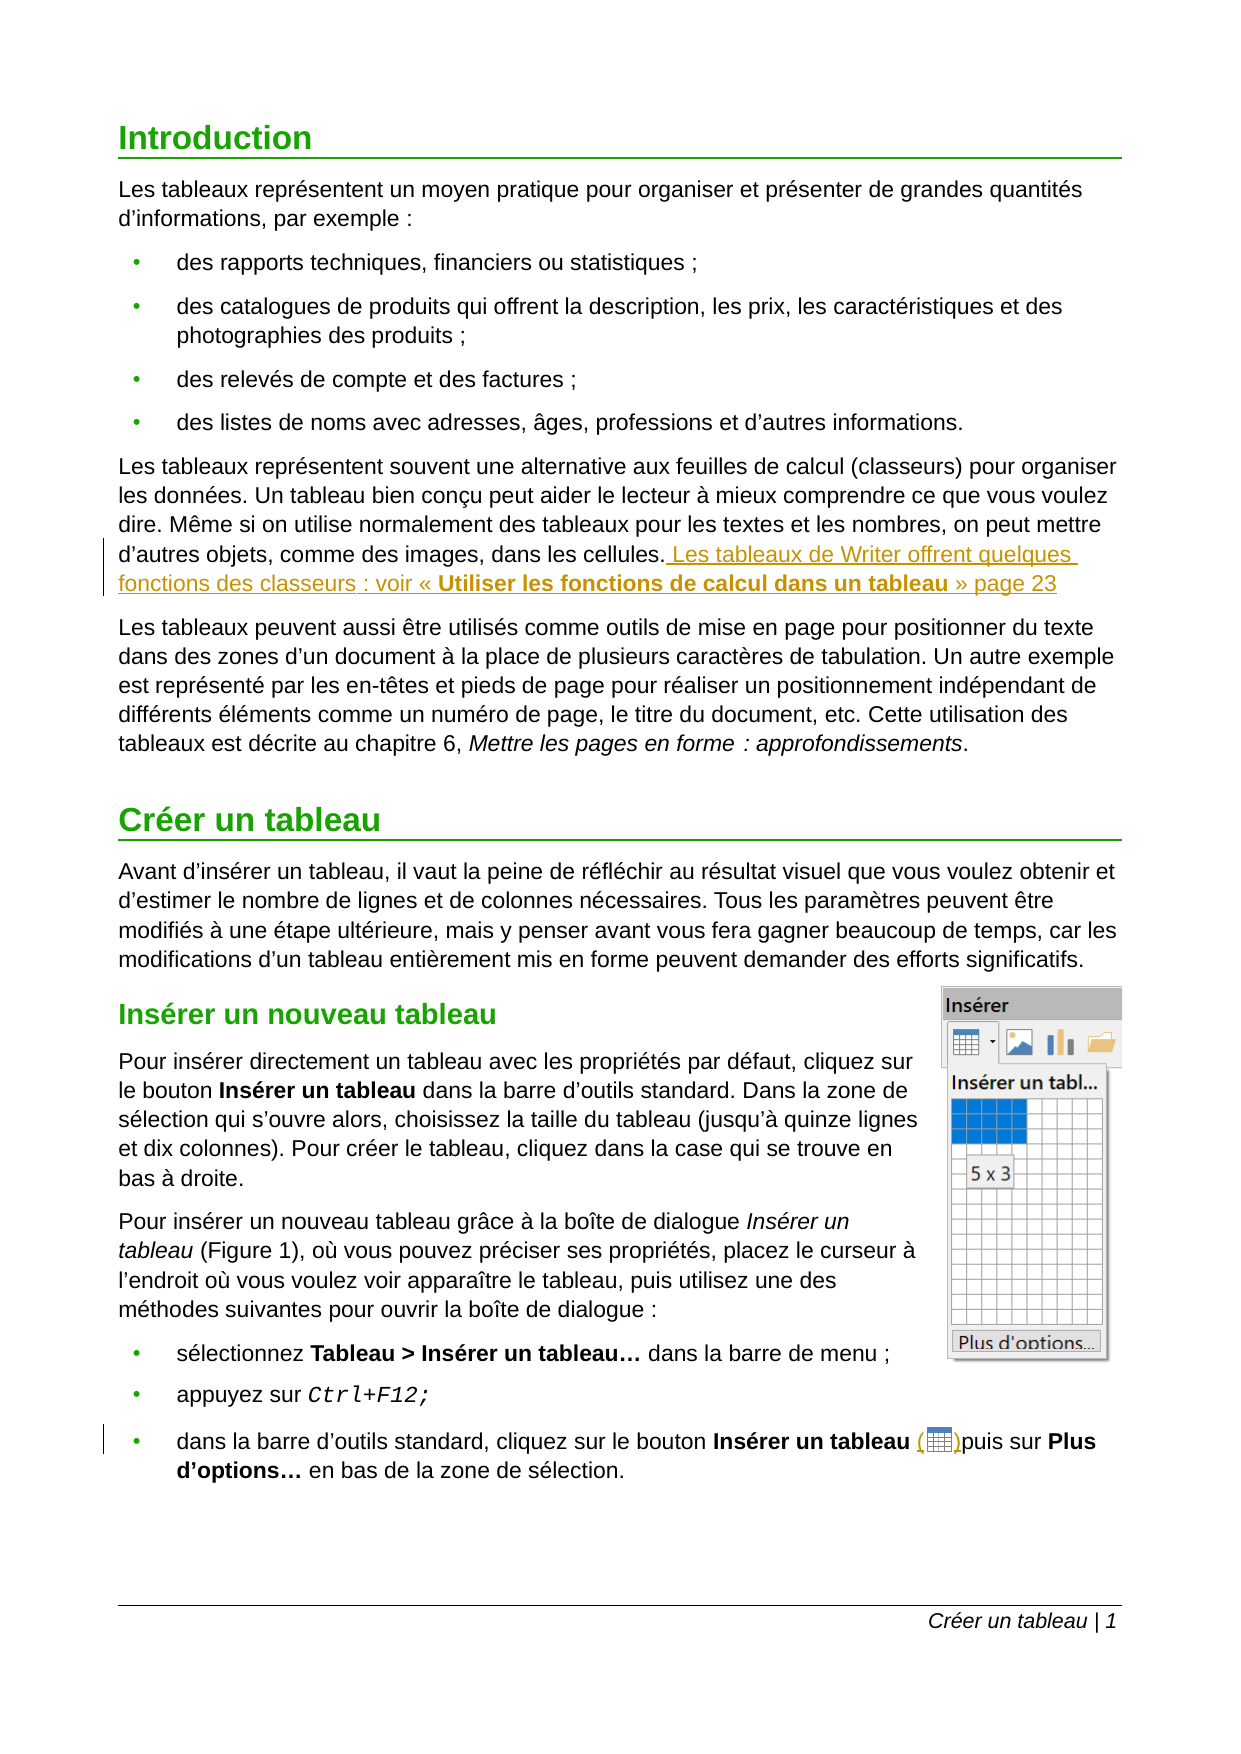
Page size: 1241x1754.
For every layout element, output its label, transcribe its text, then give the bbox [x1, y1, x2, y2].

list des rapports techniques, financiers ou statistiques ; [133, 246, 1122, 275]
picture [924, 1424, 954, 1454]
list des listes de noms avec adresses, âges, professions et d’autres informations. [133, 407, 1122, 436]
subtitle Créer un tableau [118, 800, 1122, 839]
picture [940, 986, 1123, 1364]
subtitle Introduction [118, 118, 1122, 157]
text Avant d’insérer un tableau, il vaut la peine de réfléchir au résultat visuel que vous voulez obtenir et d’estimer le nombre de lignes et de colonnes nécessaires. Tous les paramètres peuvent être modifiés à une étape ultérieure, mais y penser avant vous fera gagner beaucoup de temps, car les modifications d’un tableau entièrement mis en forme peuvent demander des efforts significatifs. [118, 855, 1122, 972]
text Pour insérer un nouveau tableau grâce à la boîte de dialogue Insérer un tableau (Figure 1), où vous pouvez préciser ses propriétés, placez le curseur à l’endroit où vous voulez voir apparaître le tableau, puis utilisez une des méthodes suivantes pour ouvrir la boîte de dialogue : [118, 1205, 940, 1322]
text Les tableaux représentent souvent une alternative aux feuilles de calcul (classeurs) pour organiser les données. Un tableau bien conçu peut aider le lecteur à mieux comprendre ce que vous voulez dire. Même si on utilise normalement des tableaux pour les textes et les nombres, on peut mettre d’autres objets, comme des images, dans les cellules. Les tableaux de Writer offrent quelques fonctions des classeurs : voir « Utiliser les fonctions de calcul dans un tableau » page 23 [118, 450, 1122, 596]
list dans la barre d’outils standard, cliquez sur le bouton Insérer un tableau ()puis sur Plus d’options… en bas de la zone de sélection. [133, 1424, 1122, 1483]
subtitle Insérer un nouveau tableau [118, 1001, 940, 1030]
list des relevés de compte et des factures ; [133, 363, 1122, 392]
list appuyez sur Ctrl+F12; [133, 1380, 1122, 1409]
list des catalogues de produits qui offrent la description, les prix, les caractéristiques et des photographies des produits ; [133, 290, 1122, 348]
text Les tableaux peuvent aussi être utilisés comme outils de mise en page pour positionner du texte dans des zones d’un document à la place de plusieurs caractères de tabulation. Un autre exemple est représenté par les en-têtes et pieds de page pour réaliser un positionnement indépendant de différents éléments comme un numéro de page, le titre du document, etc. Cette utilisation des tableaux est décrite au chapitre 6, Mettre les pages en forme : approfondissements. [118, 611, 1122, 757]
text Les tableaux représentent un moyen pratique pour organiser et présenter de grandes quantités d’informations, par exemple : [118, 173, 1122, 232]
list sélectionnez Tableau > Insérer un tableau… dans la barre de menu ; [133, 1337, 1122, 1366]
text Pour insérer directement un tableau avec les propriétés par défaut, cliquez sur le bouton Insérer un tableau dans la barre d’outils standard. Dans la zone de sélection qui s’ouvre alors, choisissez la taille du tableau (jusqu’à quinze lignes et dix colonnes). Pour créer le tableau, cliquez dans la case qui se trouve en bas à droite. [118, 1045, 940, 1191]
